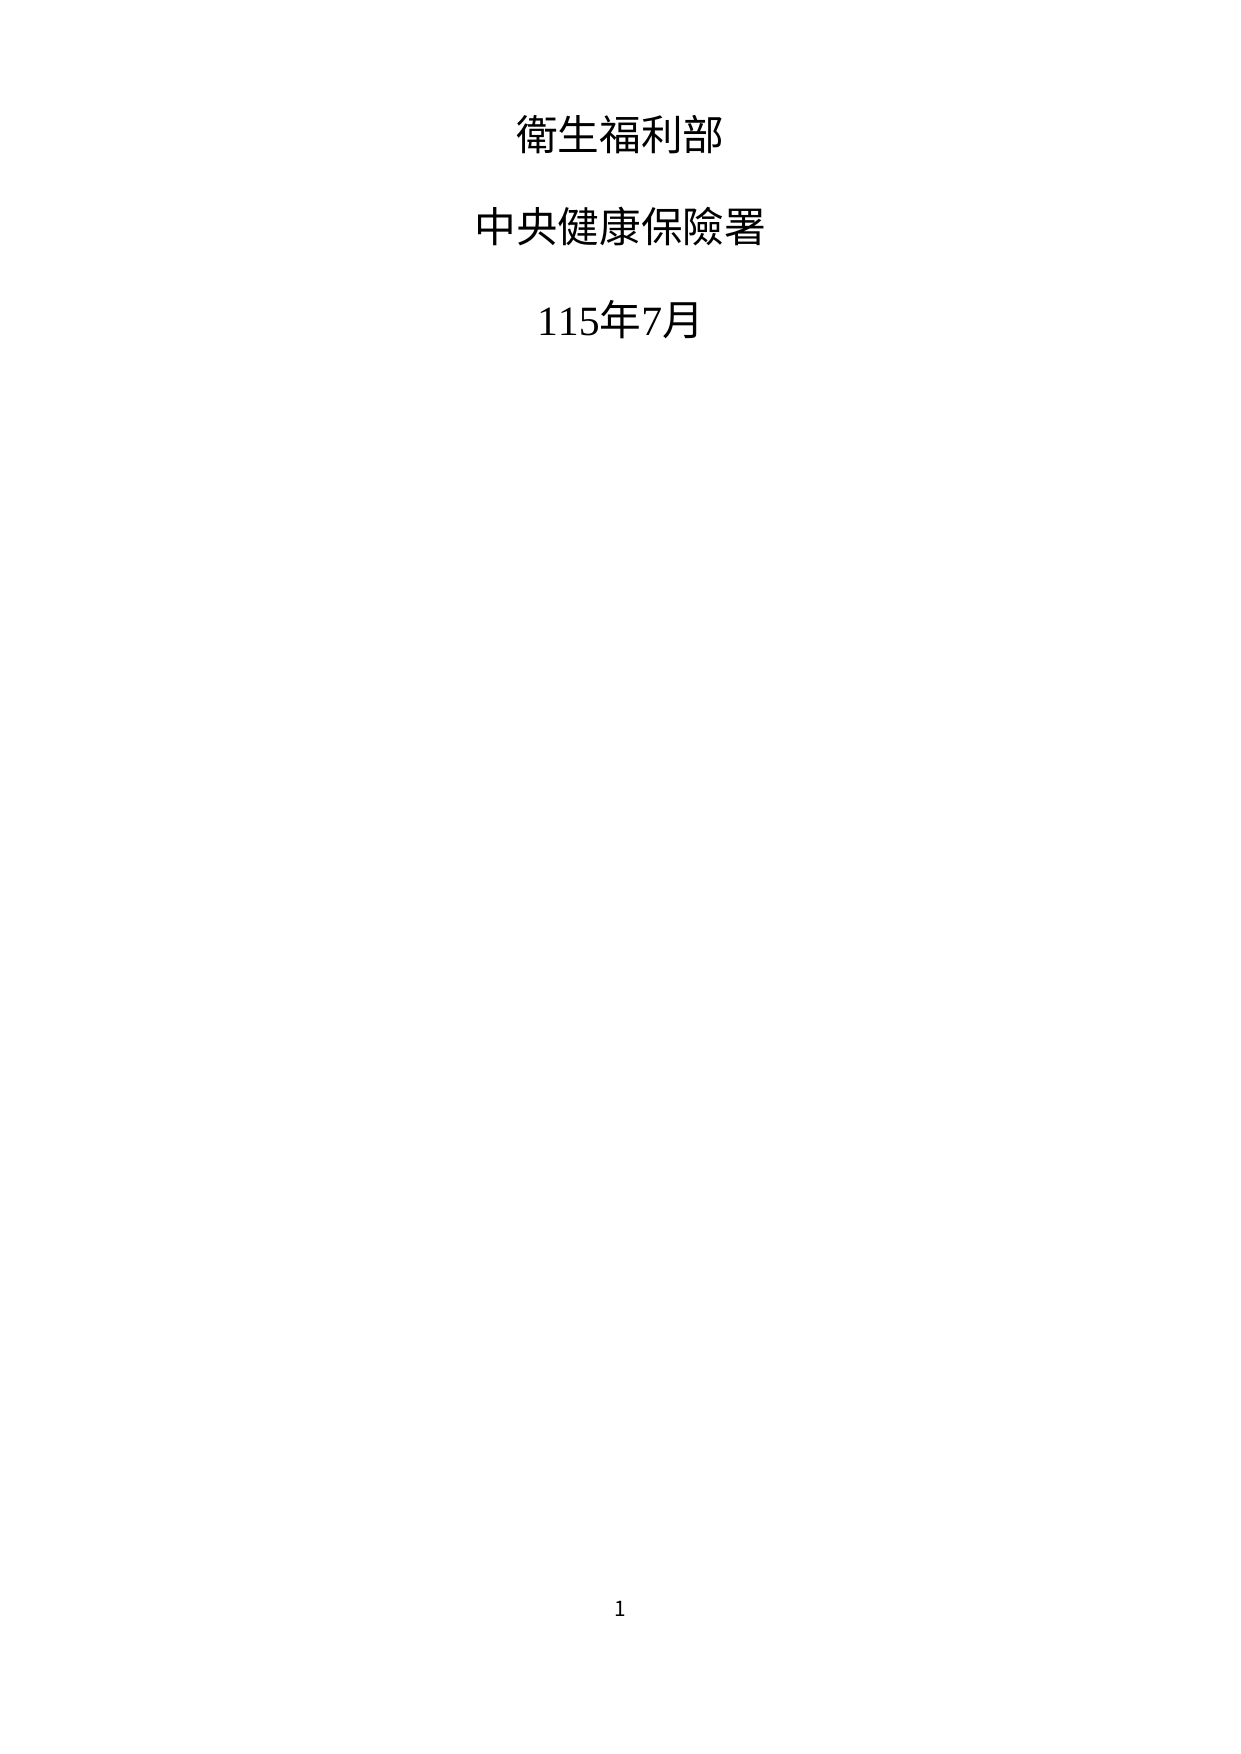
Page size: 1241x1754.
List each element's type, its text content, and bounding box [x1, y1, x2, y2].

text 衛生福利部 [89, 90, 1151, 153]
text 中央健康保險署 [89, 183, 1151, 245]
text 115年7月 [89, 276, 1151, 338]
